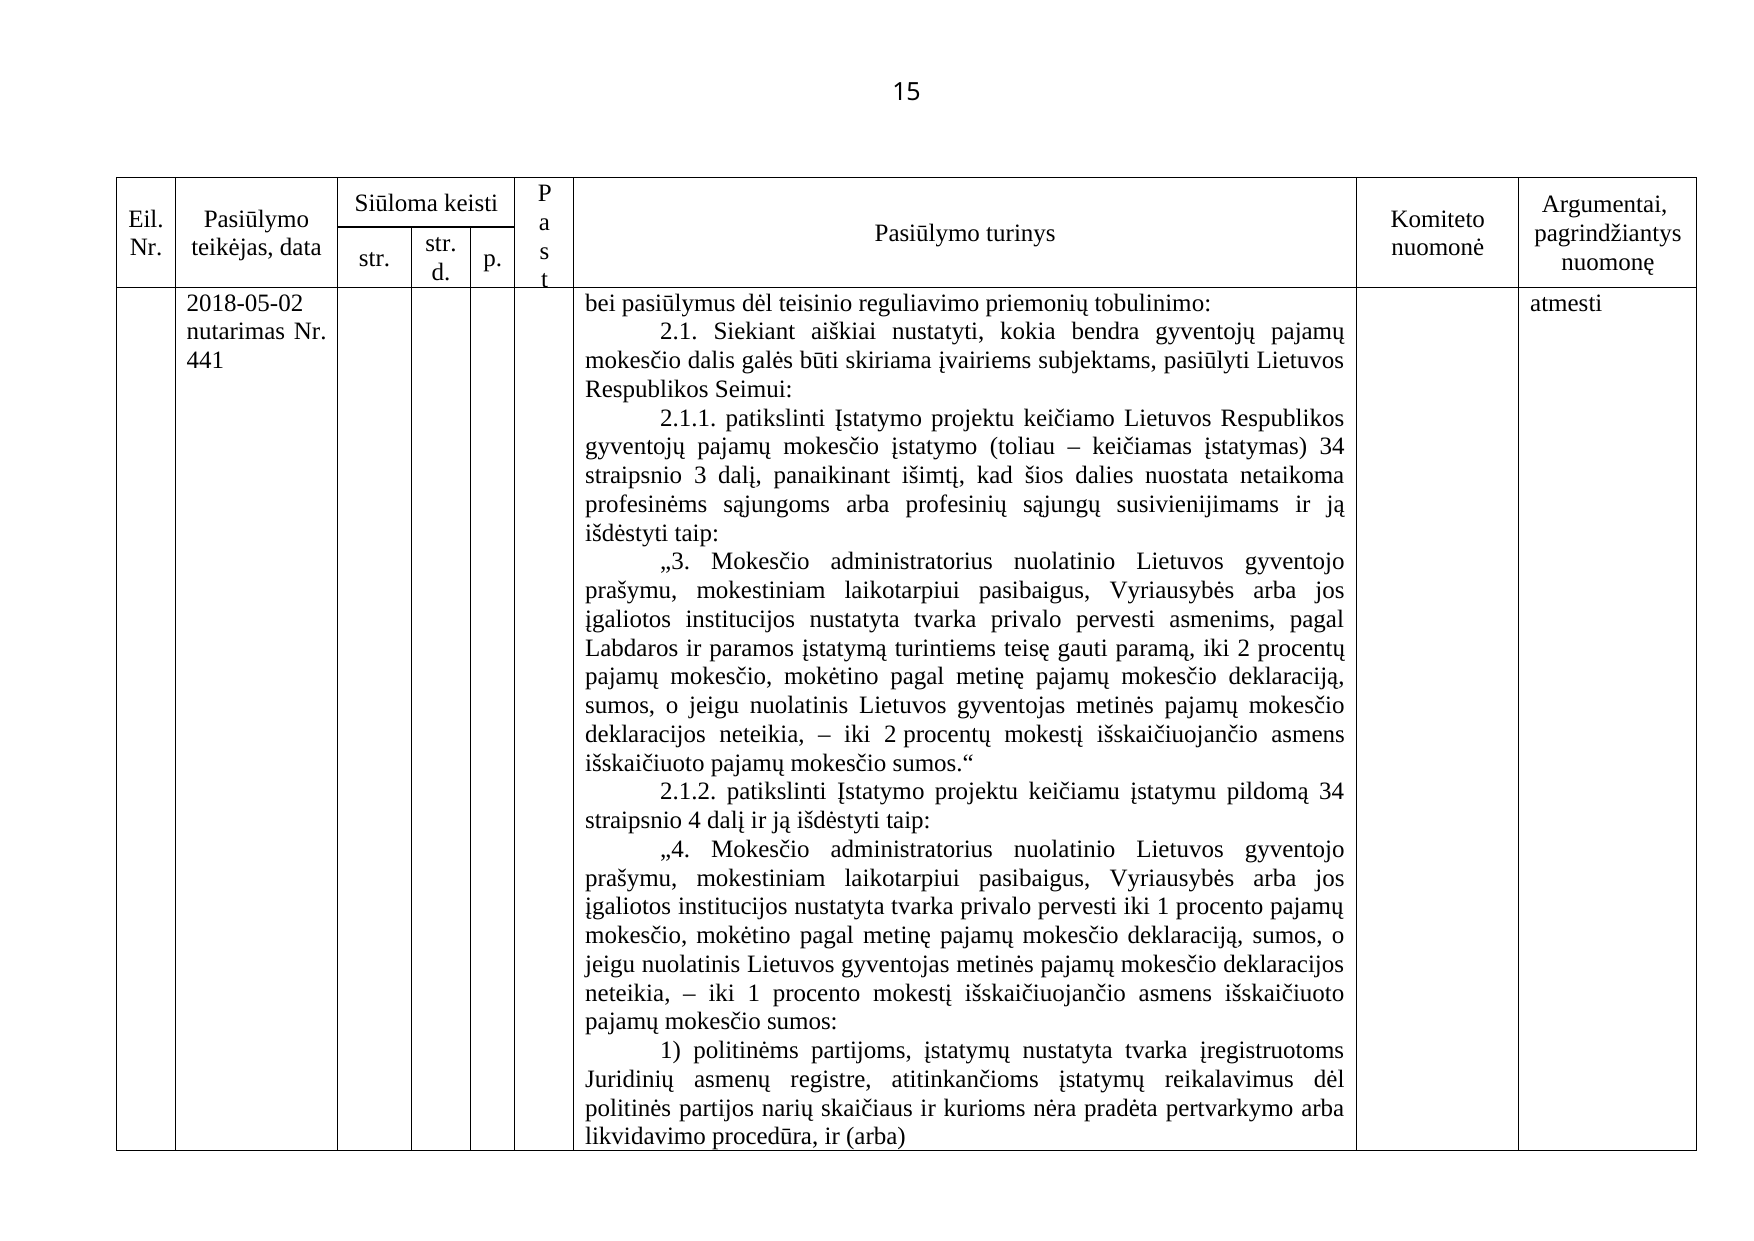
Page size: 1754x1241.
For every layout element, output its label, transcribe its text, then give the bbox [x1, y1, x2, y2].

table_cell str. d. [412, 228, 470, 287]
table_cell [338, 288, 411, 1150]
table_cell [1357, 288, 1518, 1150]
table_cell p. [471, 228, 514, 287]
table_header Eil. Nr. [117, 178, 175, 287]
table_cell bei pasiūlymus dėl teisinio reguliavimo priemonių tobulinimo: 2.1. Siekiant aiškiai nustatyti, kokia bendra gyventojų pajamų mokesčio dalis galės būti skiriama įvairiems subjektams, pasiūlyti Lietuvos Respublikos Seimui: 2.1.1. patikslinti Įstatymo projektu keičiamo Lietuvos Respublikos gyventojų pajamų mokesčio įstatymo (toliau – keičiamas įstatymas) 34 straipsnio 3 dalį, panaikinant išimtį, kad šios dalies nuostata netaikoma profesinėms sąjungoms arba profesinių sąjungų susivienijimams ir ją išdėstyti taip: „3. Mokesčio administratorius nuolatinio Lietuvos gyventojo prašymu, mokestiniam laikotarpiui pasibaigus, Vyriausybės arba jos įgaliotos institucijos nustatyta tvarka privalo pervesti asmenims, pagal Labdaros ir paramos įstatymą turintiems teisę gauti paramą, iki 2 procentų pajamų mokesčio, mokėtino pagal metinę pajamų mokesčio deklaraciją, sumos, o jeigu nuolatinis Lietuvos gyventojas metinės pajamų mokesčio deklaracijos neteikia, – iki 2 procentų mokestį išskaičiuojančio asmens išskaičiuoto pajamų mokesčio sumos.“ 2.1.2. patikslinti Įstatymo projektu keičiamu įstatymu pildomą 34 straipsnio 4 dalį ir ją išdėstyti taip: „4. Mokesčio administratorius nuolatinio Lietuvos gyventojo prašymu, mokestiniam laikotarpiui pasibaigus, Vyriausybės arba jos įgaliotos institucijos nustatyta tvarka privalo pervesti iki 1 procento pajamų mokesčio, mokėtino pagal metinę pajamų mokesčio deklaraciją, sumos, o jeigu nuolatinis Lietuvos gyventojas metinės pajamų mokesčio deklaracijos neteikia, – iki 1 procento mokestį išskaičiuojančio asmens išskaičiuoto pajamų mokesčio sumos: 1) politinėms partijoms, įstatymų nustatyta tvarka įregistruotoms Juridinių asmenų registre, atitinkančioms įstatymų reikalavimus dėl politinės partijos narių skaičiaus ir kurioms nėra pradėta pertvarkymo arba likvidavimo procedūra, ir (arba) [574, 288, 1356, 1150]
table_cell [412, 288, 470, 1150]
table_header Pasiūlymo turinys [574, 178, 1356, 287]
table_cell [515, 288, 573, 1150]
table_header Argumentai, pagrindžiantys nuomonę [1519, 178, 1696, 287]
table_header Komiteto nuomonė [1357, 178, 1518, 287]
table_header Siūloma keisti [338, 178, 514, 226]
table_header Pastabos [515, 178, 573, 287]
table_cell [117, 288, 175, 1150]
table_header Pasiūlymo teikėjas, data [176, 178, 337, 287]
table_cell str. [338, 228, 411, 287]
table_cell atmesti [1519, 288, 1696, 1150]
table_cell [471, 288, 514, 1150]
table_cell 2018-05-02 nutarimas Nr. 441 [176, 288, 337, 1150]
